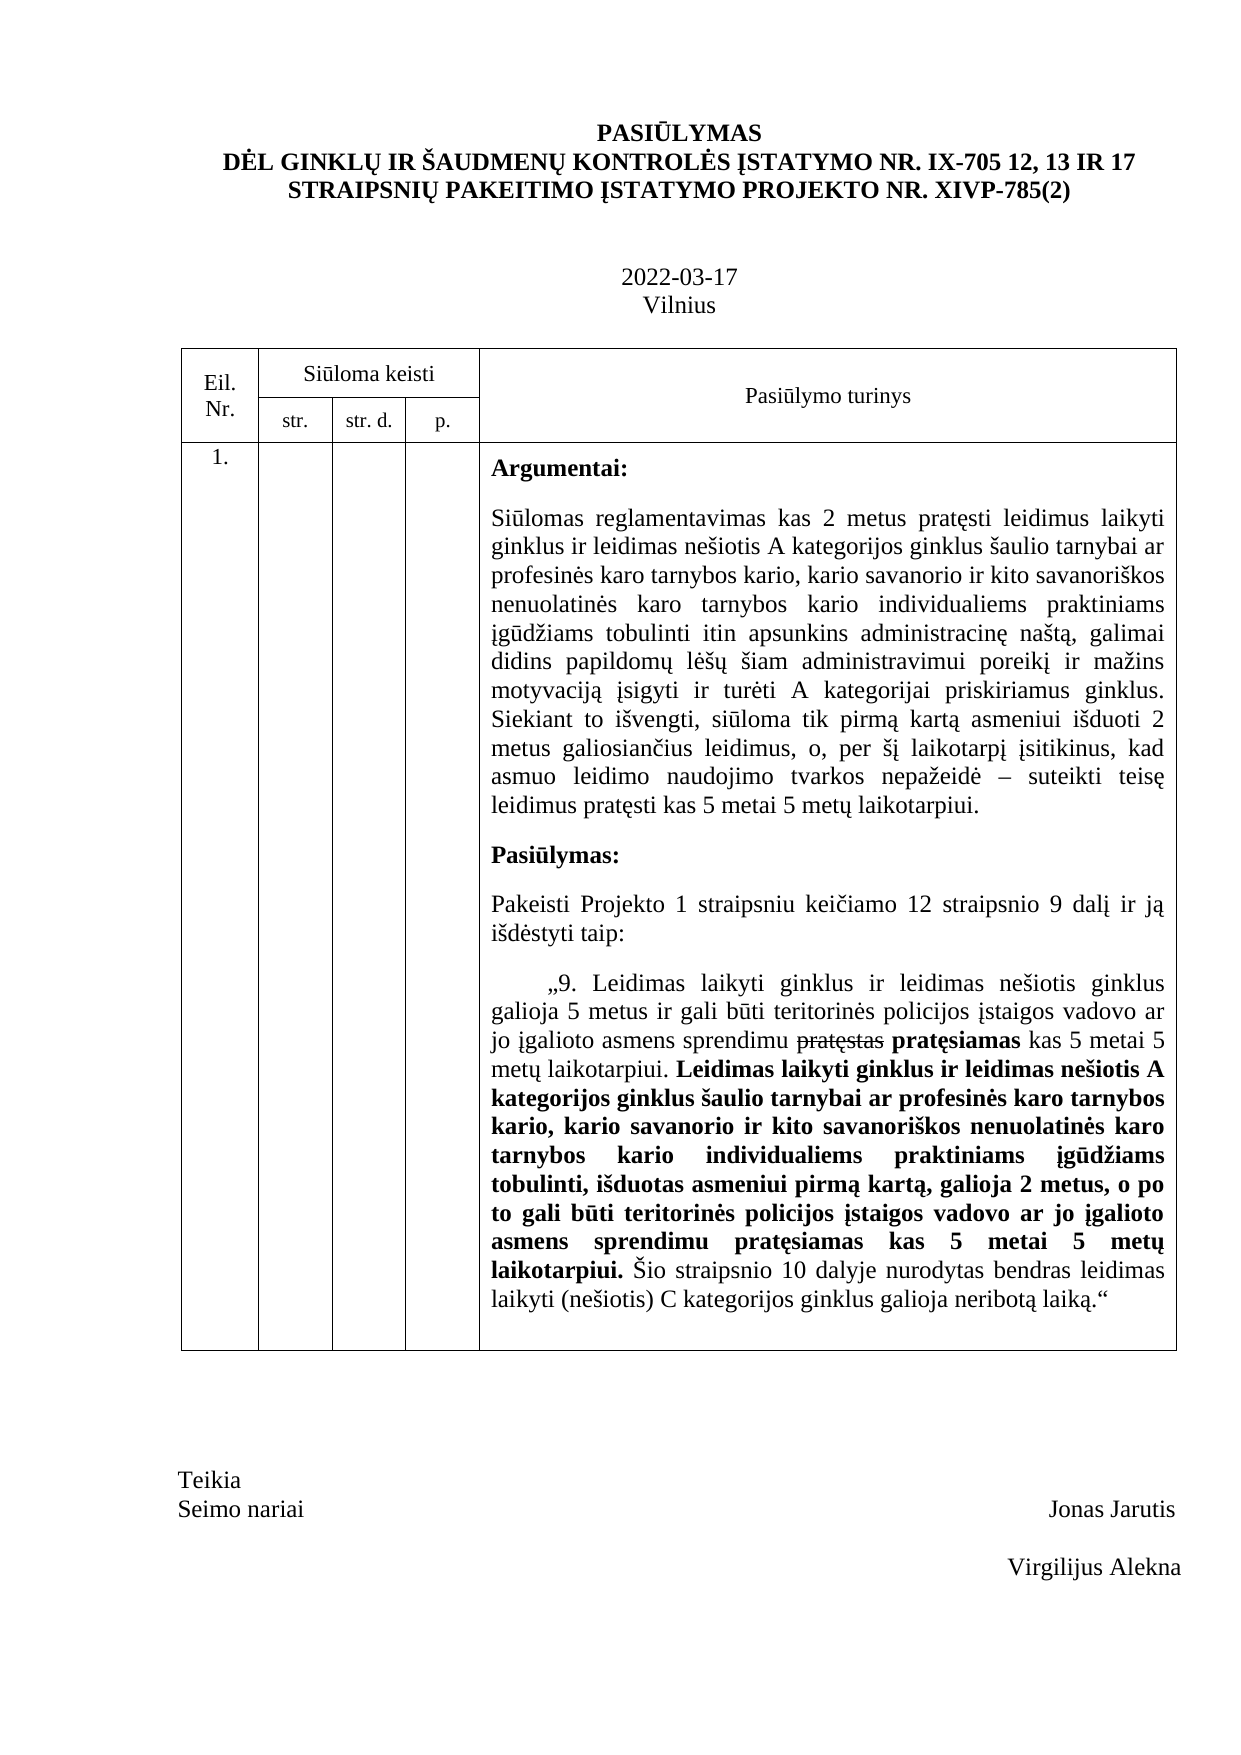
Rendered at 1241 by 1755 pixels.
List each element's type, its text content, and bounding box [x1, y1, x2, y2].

text DĖL Ginklų ir šaudmenų kontrolės įstatymo Nr. IX-705 12, 13 ir 17 straipsnių pakeitimo įstatymo projekto Nr. XIVP-785(2) [177, 147, 1181, 204]
table_header Eil. Nr. [182, 349, 258, 442]
text PASIŪLYMAS [177, 118, 1181, 147]
table_cell p. [406, 398, 479, 442]
table_cell [406, 443, 479, 1349]
table_cell str. d. [333, 398, 405, 442]
table_header Pasiūlymo turinys [480, 349, 1176, 442]
text Virgilijus Alekna [177, 1552, 1181, 1581]
text Seimo nariai Jonas Jarutis [177, 1494, 1181, 1523]
text 2022-03-17 [177, 262, 1181, 291]
table_cell [333, 443, 405, 1349]
table_cell 1. [182, 443, 258, 1349]
table_cell [259, 443, 332, 1349]
text Vilnius [177, 291, 1181, 319]
table_cell str. [259, 398, 332, 442]
table_header Siūloma keisti [259, 349, 479, 397]
text Teikia [177, 1466, 1181, 1494]
table_cell Argumentai: Siūlomas reglamentavimas kas 2 metus pratęsti leidimus laikyti ginklus ir leidimas nešiotis A kategorijos ginklus šaulio tarnybai ar profesinės karo tarnybos kario, kario savanorio ir kito savanoriškos nenuolatinės karo tarnybos kario individualiems praktiniams įgūdžiams tobulinti itin apsunkins administracinę naštą, galimai didins papildomų lėšų šiam administravimui poreikį ir mažins motyvaciją įsigyti ir turėti A kategorijai priskiriamus ginklus. Siekiant to išvengti, siūloma tik pirmą kartą asmeniui išduoti 2 metus galiosiančius leidimus, o, per šį laikotarpį įsitikinus, kad asmuo leidimo naudojimo tvarkos nepažeidė – suteikti teisę leidimus pratęsti kas 5 metai 5 metų laikotarpiui. Pasiūlymas: Pakeisti Projekto 1 straipsniu keičiamo 12 straipsnio 9 dalį ir ją išdėstyti taip: „9. Leidimas laikyti ginklus ir leidimas nešiotis ginklus galioja 5 metus ir gali būti teritorinės policijos įstaigos vadovo ar jo įgalioto asmens sprendimu pratęstas pratęsiamas kas 5 metai 5 metų laikotarpiui. Leidimas laikyti ginklus ir leidimas nešiotis A kategorijos ginklus šaulio tarnybai ar profesinės karo tarnybos kario, kario savanorio ir kito savanoriškos nenuolatinės karo tarnybos kario individualiems praktiniams įgūdžiams tobulinti, išduotas asmeniui pirmą kartą, galioja 2 metus, o po to gali būti teritorinės policijos įstaigos vadovo ar jo įgalioto asmens sprendimu pratęsiamas kas 5 metai 5 metų laikotarpiui. Šio straipsnio 10 dalyje nurodytas bendras leidimas laikyti (nešiotis) C kategorijos ginklus galioja neribotą laiką.“ [480, 443, 1176, 1349]
